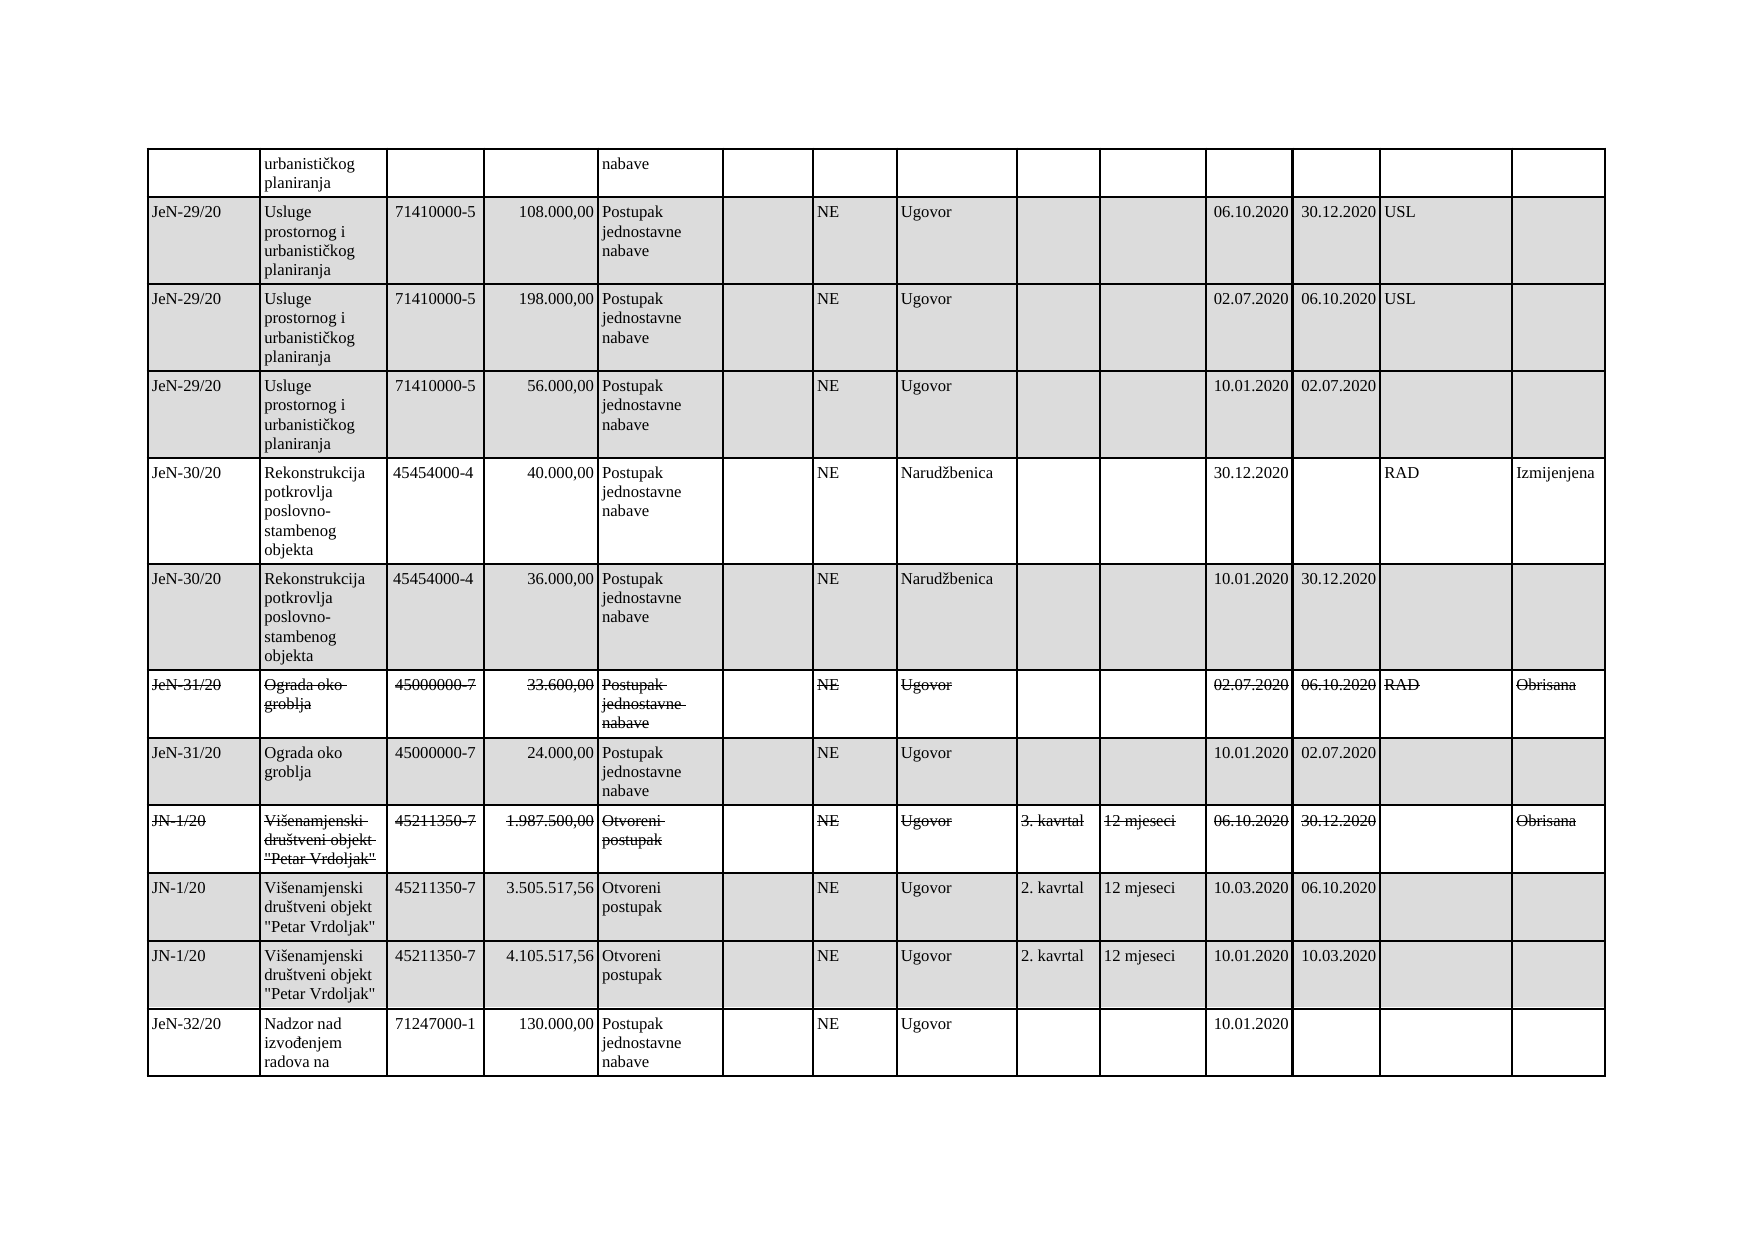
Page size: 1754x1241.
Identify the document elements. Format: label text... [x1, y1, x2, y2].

table_cell 02.07.2020 [1294, 739, 1379, 804]
table_cell 198.000,00 [485, 285, 597, 370]
table_cell [1294, 1010, 1379, 1075]
table_cell Višenamjenski društveni objekt "Petar Vrdoljak" [261, 806, 386, 872]
table_cell 71410000-5 [388, 285, 483, 370]
table_cell urbanističkog planiranja [261, 150, 386, 196]
table_cell [1294, 459, 1379, 563]
table_cell 10.03.2020 [1207, 874, 1291, 940]
table_cell Ugovor [898, 198, 1016, 283]
table_cell Rekonstrukcija potkrovlja poslovno-stambenog objekta [261, 565, 386, 669]
table_cell [1018, 565, 1099, 669]
table_cell [1513, 150, 1604, 196]
table_cell Postupak jednostavne nabave [599, 671, 722, 737]
table_cell JeN-29/20 [149, 285, 259, 370]
table_cell Ugovor [898, 671, 1016, 737]
table_cell NE [814, 671, 896, 737]
table_cell [1513, 198, 1604, 283]
table_cell JN-1/20 [149, 874, 259, 940]
table_cell [149, 150, 259, 196]
table_cell NE [814, 806, 896, 872]
table_cell 30.12.2020 [1207, 459, 1291, 563]
table_cell JN-1/20 [149, 806, 259, 872]
table_cell Ugovor [898, 1010, 1016, 1075]
table_cell [724, 198, 812, 283]
table_cell 130.000,00 [485, 1010, 597, 1075]
table_cell USL [1381, 285, 1511, 370]
table_cell NE [814, 874, 896, 940]
table_cell Postupak jednostavne nabave [599, 459, 722, 563]
table_cell [1381, 806, 1511, 872]
table_cell [1101, 459, 1205, 563]
table_cell [1513, 874, 1604, 940]
table_cell [724, 150, 812, 196]
table_cell JeN-31/20 [149, 739, 259, 804]
table_cell Višenamjenski društveni objekt "Petar Vrdoljak" [261, 874, 386, 940]
table_cell [724, 739, 812, 804]
table_cell JeN-29/20 [149, 372, 259, 457]
table_cell 3. kavrtal [1018, 806, 1099, 872]
table_cell [1018, 198, 1099, 283]
table_cell [1018, 1010, 1099, 1075]
table_cell [1381, 150, 1511, 196]
table_cell [898, 150, 1016, 196]
table_cell Ugovor [898, 874, 1016, 940]
table_cell 45454000-4 [388, 459, 483, 563]
table_cell nabave [599, 150, 722, 196]
table_cell Ugovor [898, 285, 1016, 370]
table_cell Postupak jednostavne nabave [599, 739, 722, 804]
table_cell [1381, 565, 1511, 669]
table_cell [1513, 942, 1604, 1007]
table_cell 45000000-7 [388, 739, 483, 804]
table_cell [724, 1010, 812, 1075]
table_cell 06.10.2020 [1294, 874, 1379, 940]
table_cell NE [814, 285, 896, 370]
table_cell JeN-31/20 [149, 671, 259, 737]
table_cell 108.000,00 [485, 198, 597, 283]
table_cell Ugovor [898, 372, 1016, 457]
table_cell 45211350-7 [388, 942, 483, 1007]
table_cell [724, 671, 812, 737]
table_cell [1513, 372, 1604, 457]
table_cell Nadzor nad izvođenjem radova na [261, 1010, 386, 1075]
table_cell [485, 150, 597, 196]
table_cell Ograda oko groblja [261, 739, 386, 804]
table_cell [1101, 285, 1205, 370]
table_cell Otvoreni postupak [599, 942, 722, 1007]
table_cell Usluge prostornog i urbanističkog planiranja [261, 372, 386, 457]
table_cell [388, 150, 483, 196]
table_cell RAD [1381, 459, 1511, 563]
table_cell [1101, 150, 1205, 196]
table_cell 12 mjeseci [1101, 806, 1205, 872]
table_cell NE [814, 198, 896, 283]
table_cell [1101, 372, 1205, 457]
table_cell [1018, 459, 1099, 563]
table_cell [1101, 1010, 1205, 1075]
table_cell [724, 942, 812, 1007]
table_cell JeN-30/20 [149, 565, 259, 669]
table_cell Ugovor [898, 739, 1016, 804]
table_cell 1.987.500,00 [485, 806, 597, 872]
table_cell 10.01.2020 [1207, 1010, 1291, 1075]
table_cell 06.10.2020 [1207, 806, 1291, 872]
table_cell Ugovor [898, 942, 1016, 1007]
table_cell Usluge prostornog i urbanističkog planiranja [261, 198, 386, 283]
table_cell [1381, 739, 1511, 804]
table_cell 30.12.2020 [1294, 806, 1379, 872]
table_cell Postupak jednostavne nabave [599, 1010, 722, 1075]
table_cell 12 mjeseci [1101, 874, 1205, 940]
table_cell 40.000,00 [485, 459, 597, 563]
table_cell [814, 150, 896, 196]
table_cell 71410000-5 [388, 198, 483, 283]
table_cell [1101, 671, 1205, 737]
table_cell [1294, 150, 1379, 196]
table_cell Otvoreni postupak [599, 874, 722, 940]
table_cell [1381, 1010, 1511, 1075]
table_cell 71410000-5 [388, 372, 483, 457]
table_cell 30.12.2020 [1294, 565, 1379, 669]
table_cell NE [814, 565, 896, 669]
table_cell [1018, 150, 1099, 196]
table_cell Izmijenjena [1513, 459, 1604, 563]
table_cell [1381, 942, 1511, 1007]
table_cell 33.600,00 [485, 671, 597, 737]
table_cell Postupak jednostavne nabave [599, 285, 722, 370]
table_cell [724, 372, 812, 457]
table_cell Narudžbenica [898, 459, 1016, 563]
table_cell 71247000-1 [388, 1010, 483, 1075]
table_cell Otvoreni postupak [599, 806, 722, 872]
table_cell 10.01.2020 [1207, 942, 1291, 1007]
table_cell 30.12.2020 [1294, 198, 1379, 283]
table_cell 4.105.517,56 [485, 942, 597, 1007]
table_cell [1018, 285, 1099, 370]
table_cell RAD [1381, 671, 1511, 737]
table_cell [1101, 739, 1205, 804]
table_cell 02.07.2020 [1294, 372, 1379, 457]
table_cell [1381, 372, 1511, 457]
table_cell [1018, 739, 1099, 804]
table_cell NE [814, 1010, 896, 1075]
table_cell JeN-29/20 [149, 198, 259, 283]
table_cell Obrisana [1513, 806, 1604, 872]
table_cell 12 mjeseci [1101, 942, 1205, 1007]
table_cell Narudžbenica [898, 565, 1016, 669]
table_cell Ugovor [898, 806, 1016, 872]
table_cell 02.07.2020 [1207, 285, 1291, 370]
table_cell 10.01.2020 [1207, 372, 1291, 457]
table_cell 10.01.2020 [1207, 739, 1291, 804]
table_cell Ograda oko groblja [261, 671, 386, 737]
table_cell 45211350-7 [388, 806, 483, 872]
table_cell [1381, 874, 1511, 940]
table_cell USL [1381, 198, 1511, 283]
table_cell JN-1/20 [149, 942, 259, 1007]
table_cell 45211350-7 [388, 874, 483, 940]
table_cell 06.10.2020 [1294, 285, 1379, 370]
table_cell [1513, 1010, 1604, 1075]
table_cell 45000000-7 [388, 671, 483, 737]
table_cell 02.07.2020 [1207, 671, 1291, 737]
table_cell 06.10.2020 [1207, 198, 1291, 283]
table_cell 36.000,00 [485, 565, 597, 669]
table_cell [1101, 198, 1205, 283]
table_cell Postupak jednostavne nabave [599, 565, 722, 669]
table_cell NE [814, 372, 896, 457]
table_cell 06.10.2020 [1294, 671, 1379, 737]
table_cell [724, 806, 812, 872]
table_cell 56.000,00 [485, 372, 597, 457]
table_cell [1018, 671, 1099, 737]
table_cell 10.01.2020 [1207, 565, 1291, 669]
table_cell [724, 565, 812, 669]
table_cell JeN-30/20 [149, 459, 259, 563]
table_cell NE [814, 459, 896, 563]
table_cell Usluge prostornog i urbanističkog planiranja [261, 285, 386, 370]
table_cell [1513, 739, 1604, 804]
table_cell [1207, 150, 1291, 196]
table_cell 24.000,00 [485, 739, 597, 804]
table_cell 2. kavrtal [1018, 942, 1099, 1007]
table_cell [1513, 285, 1604, 370]
table_cell [724, 285, 812, 370]
table_cell 10.03.2020 [1294, 942, 1379, 1007]
table_cell [724, 459, 812, 563]
table_cell 45454000-4 [388, 565, 483, 669]
table_cell Višenamjenski društveni objekt "Petar Vrdoljak" [261, 942, 386, 1007]
table_cell 2. kavrtal [1018, 874, 1099, 940]
table_cell JeN-32/20 [149, 1010, 259, 1075]
table_cell Postupak jednostavne nabave [599, 372, 722, 457]
table_cell NE [814, 739, 896, 804]
table_cell [1101, 565, 1205, 669]
table_cell [1513, 565, 1604, 669]
table_cell 3.505.517,56 [485, 874, 597, 940]
table_cell NE [814, 942, 896, 1007]
table_cell Postupak jednostavne nabave [599, 198, 722, 283]
table_cell Obrisana [1513, 671, 1604, 737]
table_cell Rekonstrukcija potkrovlja poslovno-stambenog objekta [261, 459, 386, 563]
table_cell [724, 874, 812, 940]
table_cell [1018, 372, 1099, 457]
